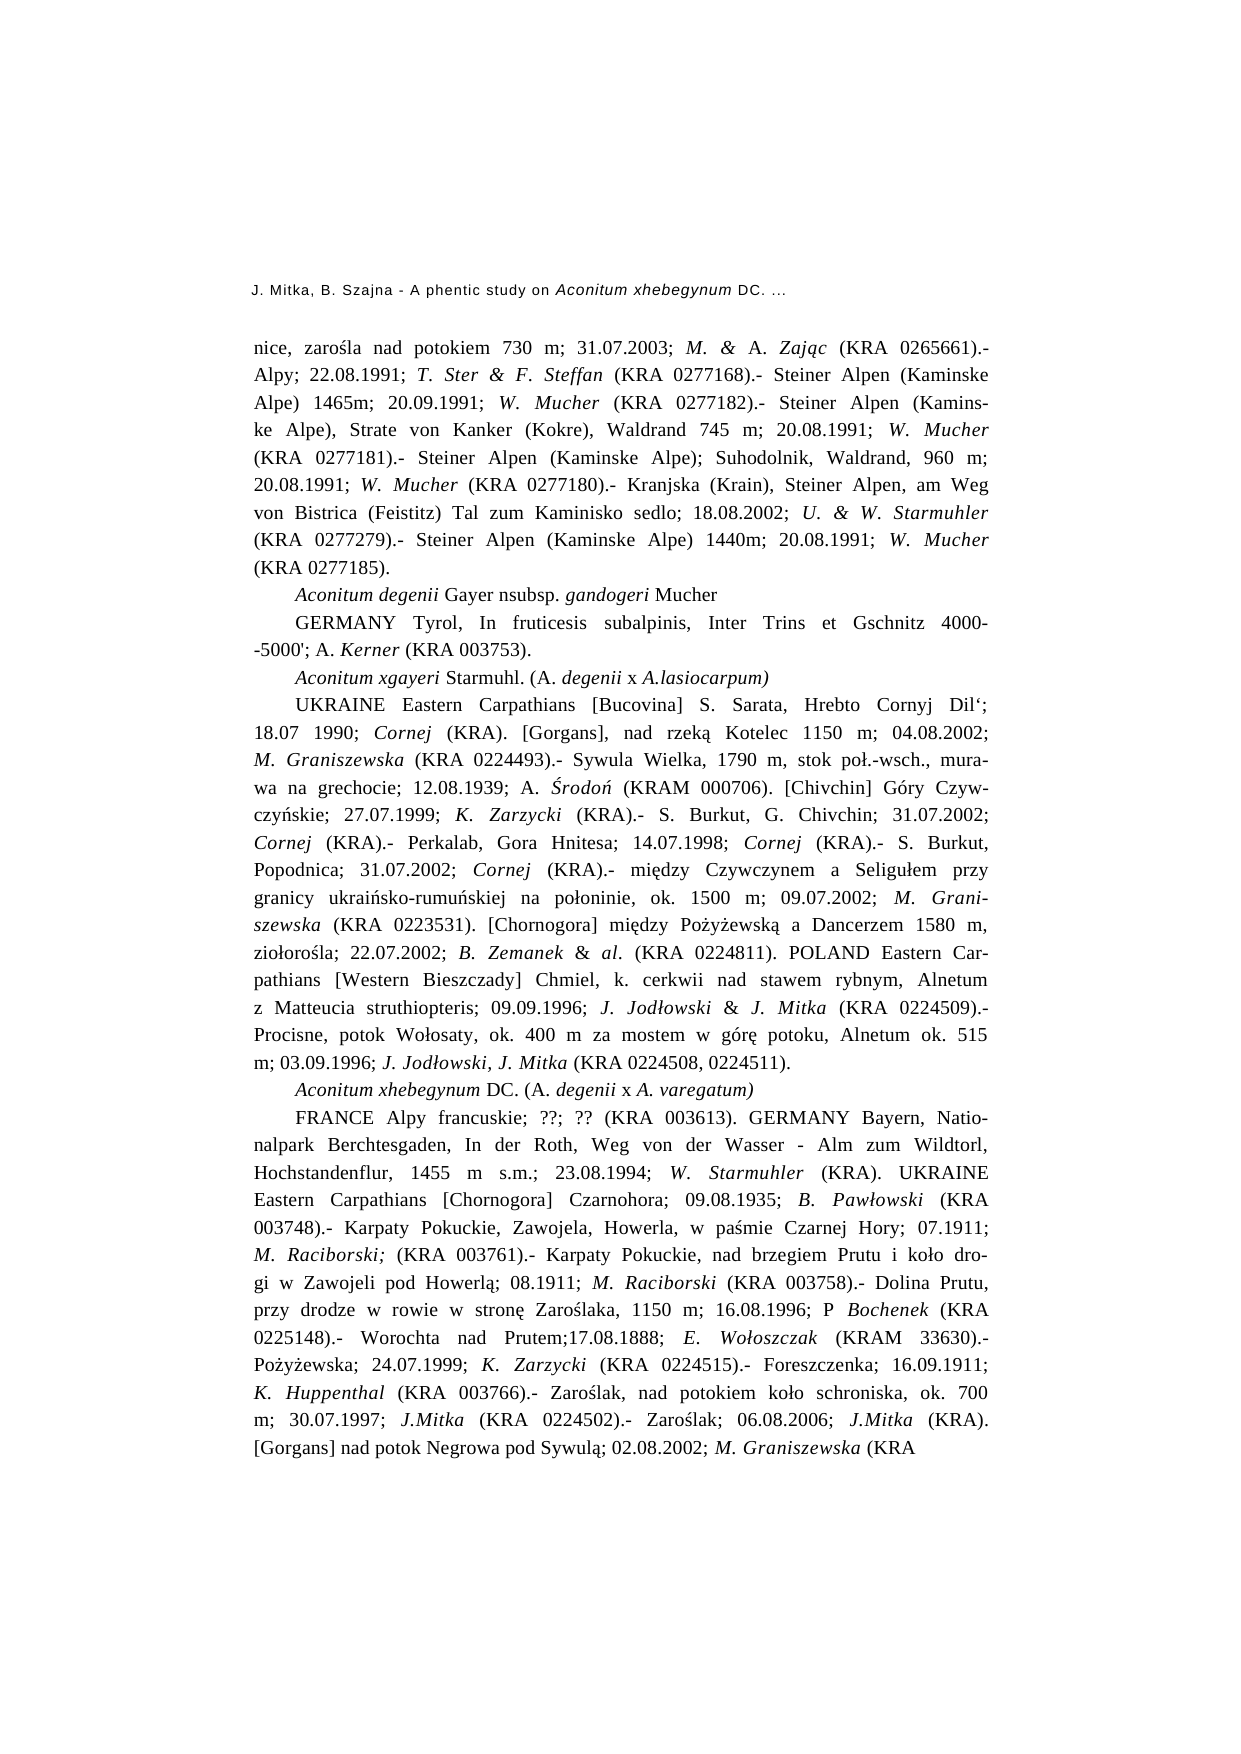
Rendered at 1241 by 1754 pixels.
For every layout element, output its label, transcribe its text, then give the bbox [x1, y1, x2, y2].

text Aconitum xhebegynum DC. (A. degenii x A. varegatum) [253, 1074, 991, 1102]
text nice, zarośla nad potokiem 730 m; 31.07.2003; M. & A. Zając (KRA 0265661).- Alpy; 22.08.1991; T. Ster & F. Steffan (KRA 0277168).- Steiner Alpen (Kaminske Alpe) 1465m; 20.09.1991; W. Mucher (KRA 0277182).- Steiner Alpen (Kamins- ke Alpe), Strate von Kanker (Kokre), Waldrand 745 m; 20.08.1991; W. Mucher (KRA 0277181).- Steiner Alpen (Kaminske Alpe); Suhodolnik, Waldrand, 960 m; 20.08.1991; W. Mucher (KRA 0277180).- Kranjska (Krain), Steiner Alpen, am Weg von Bistrica (Feistitz) Tal zum Kaminisko sedlo; 18.08.2002; U. & W. Starmuhler (KRA 0277279).- Steiner Alpen (Kaminske Alpe) 1440m; 20.08.1991; W. Mucher (KRA 0277185). [253, 332, 989, 579]
text GERMANY Tyrol, In fruticesis subalpinis, Inter Trins et Gschnitz 4000- -5000'; A. Kerner (KRA 003753). [253, 607, 989, 662]
text J. Mitka, B. Szajna - A phentic study on Aconitum xhebegynum DC. ... [251, 283, 786, 299]
text FRANCE Alpy francuskie; ??; ?? (KRA 003613). GERMANY Bayern, Natio- nalpark Berchtesgaden, In der Roth, Weg von der Wasser - Alm zum Wildtorl, Hochstandenflur, 1455 m s.m.; 23.08.1994; W. Starmuhler (KRA). UKRAINE Eastern Carpathians [Chornogora] Czarnohora; 09.08.1935; B. Pawłowski (KRA 003748).- Karpaty Pokuckie, Zawojela, Howerla, w paśmie Czarnej Hory; 07.1911; M. Raciborski; (KRA 003761).- Karpaty Pokuckie, nad brzegiem Prutu i koło dro- gi w Zawojeli pod Howerlą; 08.1911; M. Raciborski (KRA 003758).- Dolina Prutu, przy drodze w rowie w stronę Zaroślaka, 1150 m; 16.08.1996; P Bochenek (KRA 0225148).- Worochta nad Prutem;17.08.1888; E. Wołoszczak (KRAM 33630).- Pożyżewska; 24.07.1999; K. Zarzycki (KRA 0224515).- Foreszczenka; 16.09.1911; K. Huppenthal (KRA 003766).- Zaroślak, nad potokiem koło schroniska, ok. 700 m; 30.07.1997; J.Mitka (KRA 0224502).- Zaroślak; 06.08.2006; J.Mitka (KRA). [Gorgans] nad potok Negrowa pod Sywulą; 02.08.2002; M. Graniszewska (KRA [253, 1102, 989, 1459]
text UKRAINE Eastern Carpathians [Bucovina] S. Sarata, Hrebto Cornyj Dil‘; 18.07 1990; Cornej (KRA). [Gorgans], nad rzeką Kotelec 1150 m; 04.08.2002; M. Graniszewska (KRA 0224493).- Sywula Wielka, 1790 m, stok poł.-wsch., mura- wa na grechocie; 12.08.1939; A. Środoń (KRAM 000706). [Chivchin] Góry Czyw- czyńskie; 27.07.1999; K. Zarzycki (KRA).- S. Burkut, G. Chivchin; 31.07.2002; Cornej (KRA).- Perkalab, Gora Hnitesa; 14.07.1998; Cornej (KRA).- S. Burkut, Popodnica; 31.07.2002; Cornej (KRA).- między Czywczynem a Seligułem przy granicy ukraińsko-rumuńskiej na połoninie, ok. 1500 m; 09.07.2002; M. Grani- szewska (KRA 0223531). [Chornogora] między Pożyżewską a Dancerzem 1580 m, ziołorośla; 22.07.2002; B. Zemanek & al. (KRA 0224811). POLAND Eastern Car- pathians [Western Bieszczady] Chmiel, k. cerkwii nad stawem rybnym, Alnetum z Matteucia struthiopteris; 09.09.1996; J. Jodłowski & J. Mitka (KRA 0224509).- Procisne, potok Wołosaty, ok. 400 m za mostem w górę potoku, Alnetum ok. 515 m; 03.09.1996; J. Jodłowski, J. Mitka (KRA 0224508, 0224511). [253, 689, 989, 1074]
text Aconitum xgayeri Starmuhl. (A. degenii x A.lasiocarpum) [253, 662, 991, 689]
text Aconitum degenii Gayer nsubsp. gandogeri Mucher [253, 579, 991, 607]
